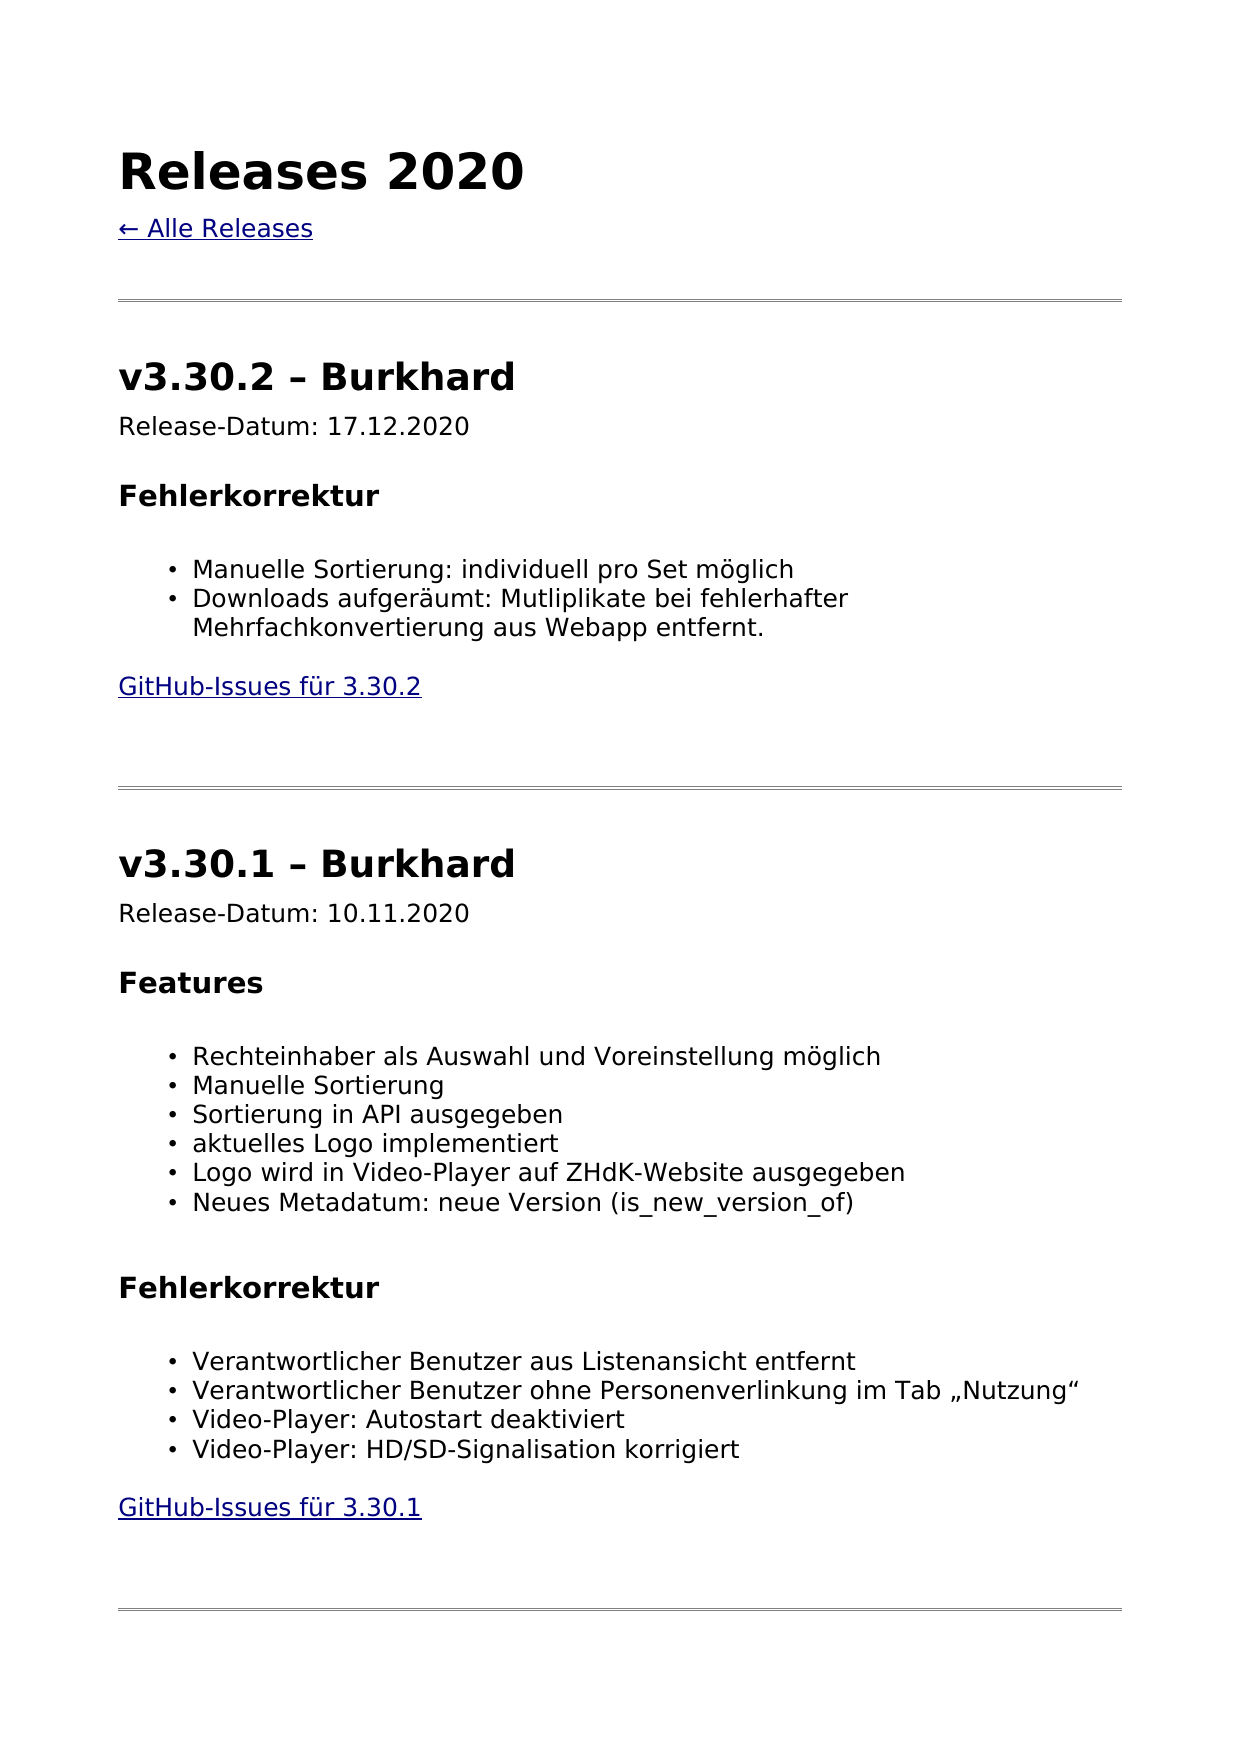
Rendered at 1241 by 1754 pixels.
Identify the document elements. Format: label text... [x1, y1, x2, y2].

list Verantwortlicher Benutzer aus Listenansicht entfernt [177, 1347, 1122, 1376]
list Video-Player: Autostart deaktiviert [177, 1406, 1122, 1435]
text GitHub-Issues für 3.30.2 [118, 672, 1122, 759]
text GitHub-Issues für 3.30.1 [118, 1493, 1122, 1581]
subtitle Fehlerkorrektur [118, 479, 1122, 513]
list Rechteinhaber als Auswahl und Voreinstellung möglich [177, 1042, 1122, 1071]
list Logo wird in Video-Player auf ZHdK-Website ausgegeben [177, 1158, 1122, 1188]
text Release-Datum: 17.12.2020 [118, 412, 1122, 441]
list Manuelle Sortierung: individuell pro Set möglich [177, 555, 1122, 584]
subtitle Features [118, 966, 1122, 1000]
list Neues Metadatum: neue Version (is_new_version_of) [177, 1188, 1122, 1217]
list Video-Player: HD/SD-Signalisation korrigiert [177, 1435, 1122, 1464]
list Sortierung in API ausgegeben [177, 1100, 1122, 1129]
text ← Alle Releases [118, 214, 1122, 272]
subtitle Releases 2020 [118, 143, 1122, 201]
subtitle v3.30.2 – Burkhard [118, 356, 1122, 400]
text Release-Datum: 10.11.2020 [118, 899, 1122, 928]
list aktuelles Logo implementiert [177, 1129, 1122, 1158]
list Downloads aufgeräumt: Mutliplikate bei fehlerhafter Mehrfachkonvertierung aus Webapp entfernt. [177, 584, 1122, 642]
list Verantwortlicher Benutzer ohne Personenverlinkung im Tab „Nutzung“ [177, 1376, 1122, 1406]
list Manuelle Sortierung [177, 1071, 1122, 1100]
subtitle Fehlerkorrektur [118, 1271, 1122, 1305]
subtitle v3.30.1 – Burkhard [118, 843, 1122, 887]
